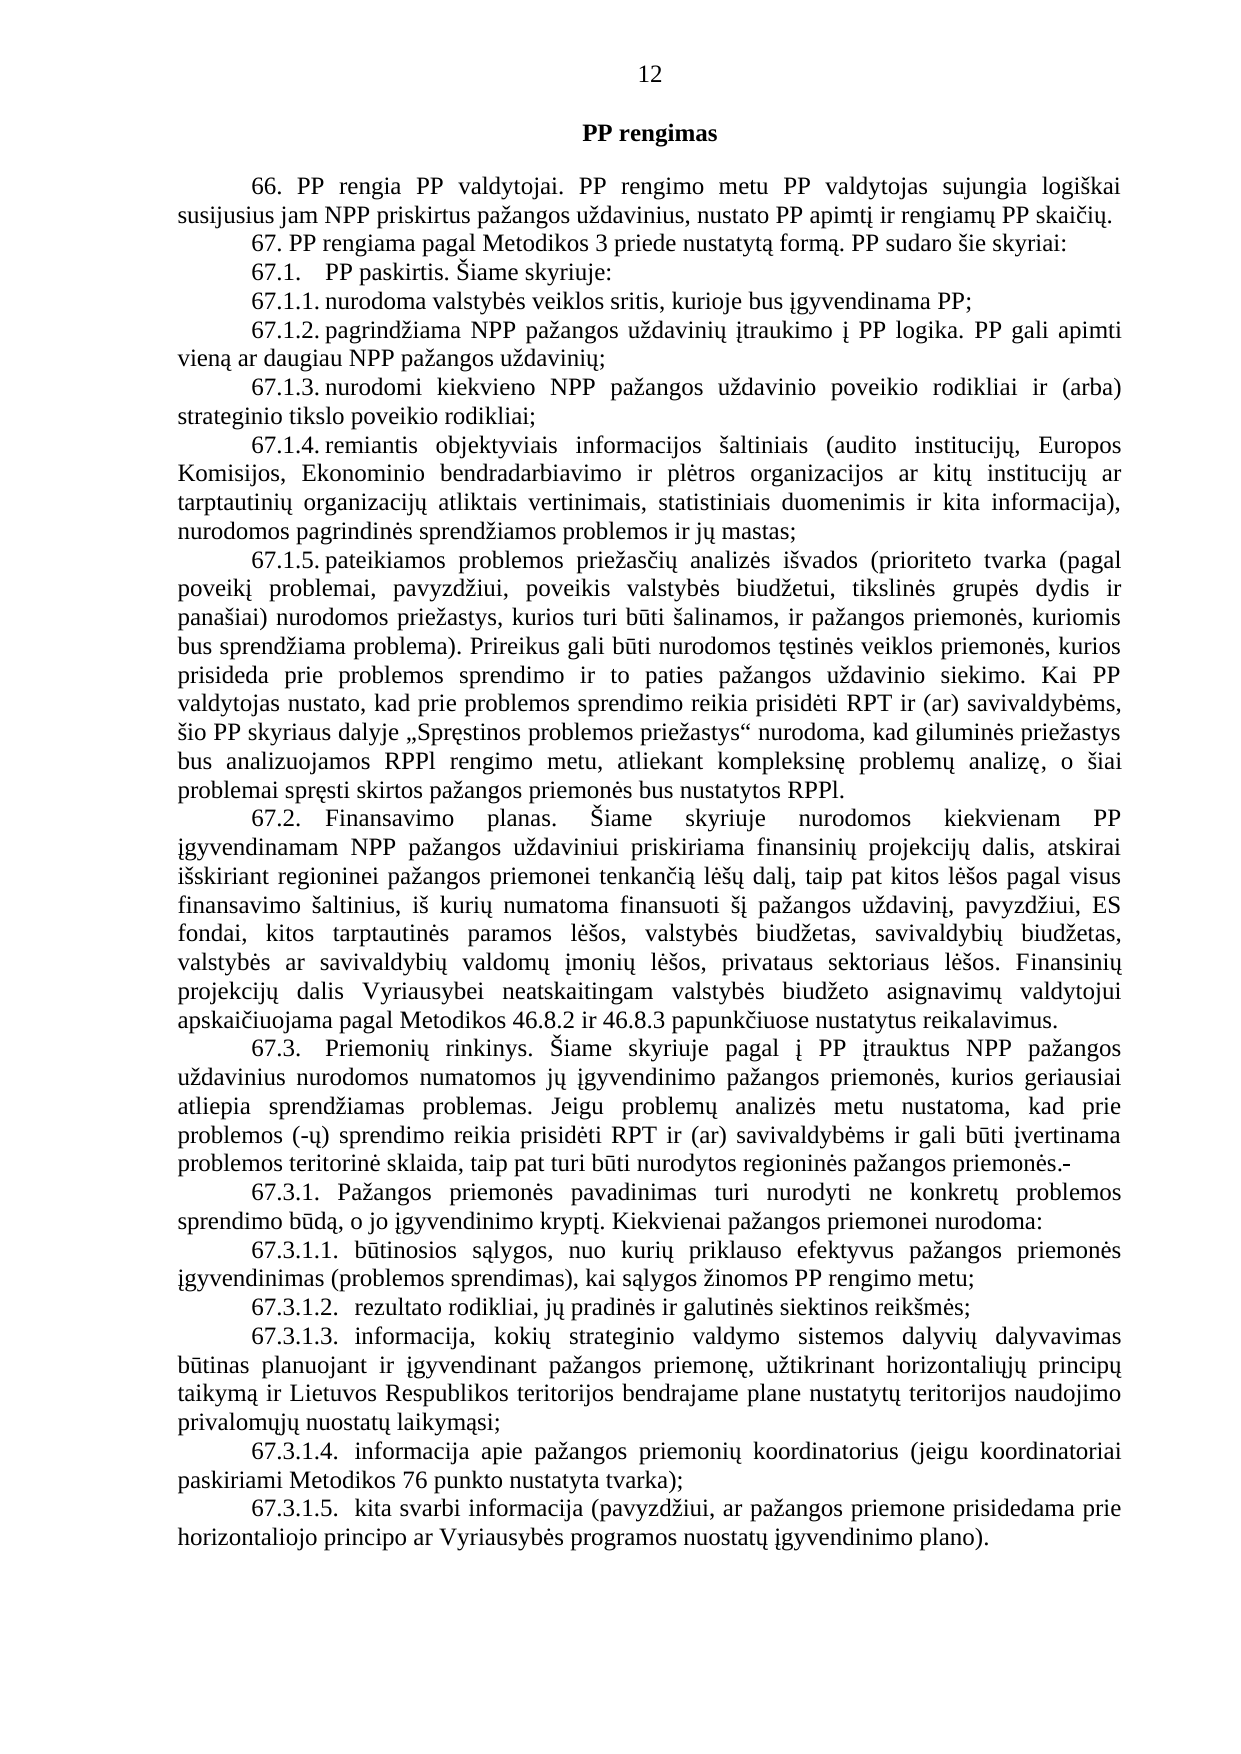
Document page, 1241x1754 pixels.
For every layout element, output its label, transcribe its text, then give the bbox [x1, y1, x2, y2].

text 67.1.4. remiantis objektyviais informacijos šaltiniais (audito institucijų, Europos Komisijos, Ekonominio bendradarbiavimo ir plėtros organizacijos ar kitų institucijų ar tarptautinių organizacijų atliktais vertinimais, statistiniais duomenimis ir kita informacija), nurodomos pagrindinės sprendžiamos problemos ir jų mastas; [177, 430, 1122, 545]
text 67.3.1.5. kita svarbi informacija (pavyzdžiui, ar pažangos priemone prisidedama prie horizontaliojo principo ar Vyriausybės programos nuostatų įgyvendinimo plano). [177, 1493, 1122, 1551]
text 67.3. Priemonių rinkinys. Šiame skyriuje pagal į PP įtrauktus NPP pažangos uždavinius nurodomos numatomos jų įgyvendinimo pažangos priemonės, kurios geriausiai atliepia sprendžiamas problemas. Jeigu problemų analizės metu nustatoma, kad prie problemos (-ų) sprendimo reikia prisidėti RPT ir (ar) savivaldybėms ir gali būti įvertinama problemos teritorinė sklaida, taip pat turi būti nurodytos regioninės pažangos priemonės. [177, 1033, 1122, 1177]
text 67.3.1.2. rezultato rodikliai, jų pradinės ir galutinės siektinos reikšmės; [177, 1292, 1122, 1321]
text 67. PP rengiama pagal Metodikos 3 priede nustatytą formą. PP sudaro šie skyriai: [177, 228, 1122, 257]
text 67.1.1. nurodoma valstybės veiklos sritis, kurioje bus įgyvendinama PP; [177, 286, 1122, 315]
text 67.1.5. pateikiamos problemos priežasčių analizės išvados (prioriteto tvarka (pagal poveikį problemai, pavyzdžiui, poveikis valstybės biudžetui, tikslinės grupės dydis ir panašiai) nurodomos priežastys, kurios turi būti šalinamos, ir pažangos priemonės, kuriomis bus sprendžiama problema). Prireikus gali būti nurodomos tęstinės veiklos priemonės, kurios prisideda prie problemos sprendimo ir to paties pažangos uždavinio siekimo. Kai PP valdytojas nustato, kad prie problemos sprendimo reikia prisidėti RPT ir (ar) savivaldybėms, šio PP skyriaus dalyje „Spręstinos problemos priežastys“ nurodoma, kad giluminės priežastys bus analizuojamos RPPl rengimo metu, atliekant kompleksinę problemų analizę, o šiai problemai spręsti skirtos pažangos priemonės bus nustatytos RPPl. [177, 545, 1122, 803]
text 67.1.2. pagrindžiama NPP pažangos uždavinių įtraukimo į PP logika. PP gali apimti vieną ar daugiau NPP pažangos uždavinių; [177, 315, 1122, 372]
text 67.1. PP paskirtis. Šiame skyriuje: [177, 257, 1122, 286]
subtitle PP rengimas [177, 118, 1122, 147]
text 67.2. Finansavimo planas. Šiame skyriuje nurodomos kiekvienam PP įgyvendinamam NPP pažangos uždaviniui priskiriama finansinių projekcijų dalis, atskirai išskiriant regioninei pažangos priemonei tenkančią lėšų dalį, taip pat kitos lėšos pagal visus finansavimo šaltinius, iš kurių numatoma finansuoti šį pažangos uždavinį, pavyzdžiui, ES fondai, kitos tarptautinės paramos lėšos, valstybės biudžetas, savivaldybių biudžetas, valstybės ar savivaldybių valdomų įmonių lėšos, privataus sektoriaus lėšos. Finansinių projekcijų dalis Vyriausybei neatskaitingam valstybės biudžeto asignavimų valdytojui apskaičiuojama pagal Metodikos 46.8.2 ir 46.8.3 papunkčiuose nustatytus reikalavimus. [177, 803, 1122, 1033]
text 67.3.1.4. informacija apie pažangos priemonių koordinatorius (jeigu koordinatoriai paskiriami Metodikos 76 punkto nustatyta tvarka); [177, 1436, 1122, 1493]
text 67.1.3. nurodomi kiekvieno NPP pažangos uždavinio poveikio rodikliai ir (arba) strateginio tikslo poveikio rodikliai; [177, 372, 1122, 430]
text 67.3.1. Pažangos priemonės pavadinimas turi nurodyti ne konkretų problemos sprendimo būdą, o jo įgyvendinimo kryptį. Kiekvienai pažangos priemonei nurodoma: [177, 1177, 1122, 1235]
text 67.3.1.1. būtinosios sąlygos, nuo kurių priklauso efektyvus pažangos priemonės įgyvendinimas (problemos sprendimas), kai sąlygos žinomos PP rengimo metu; [177, 1235, 1122, 1292]
text 66. PP rengia PP valdytojai. PP rengimo metu PP valdytojas sujungia logiškai susijusius jam NPP priskirtus pažangos uždavinius, nustato PP apimtį ir rengiamų PP skaičių. [177, 171, 1122, 228]
text 67.3.1.3. informacija, kokių strateginio valdymo sistemos dalyvių dalyvavimas būtinas planuojant ir įgyvendinant pažangos priemonę, užtikrinant horizontaliųjų principų taikymą ir Lietuvos Respublikos teritorijos bendrajame plane nustatytų teritorijos naudojimo privalomųjų nuostatų laikymąsi; [177, 1321, 1122, 1436]
